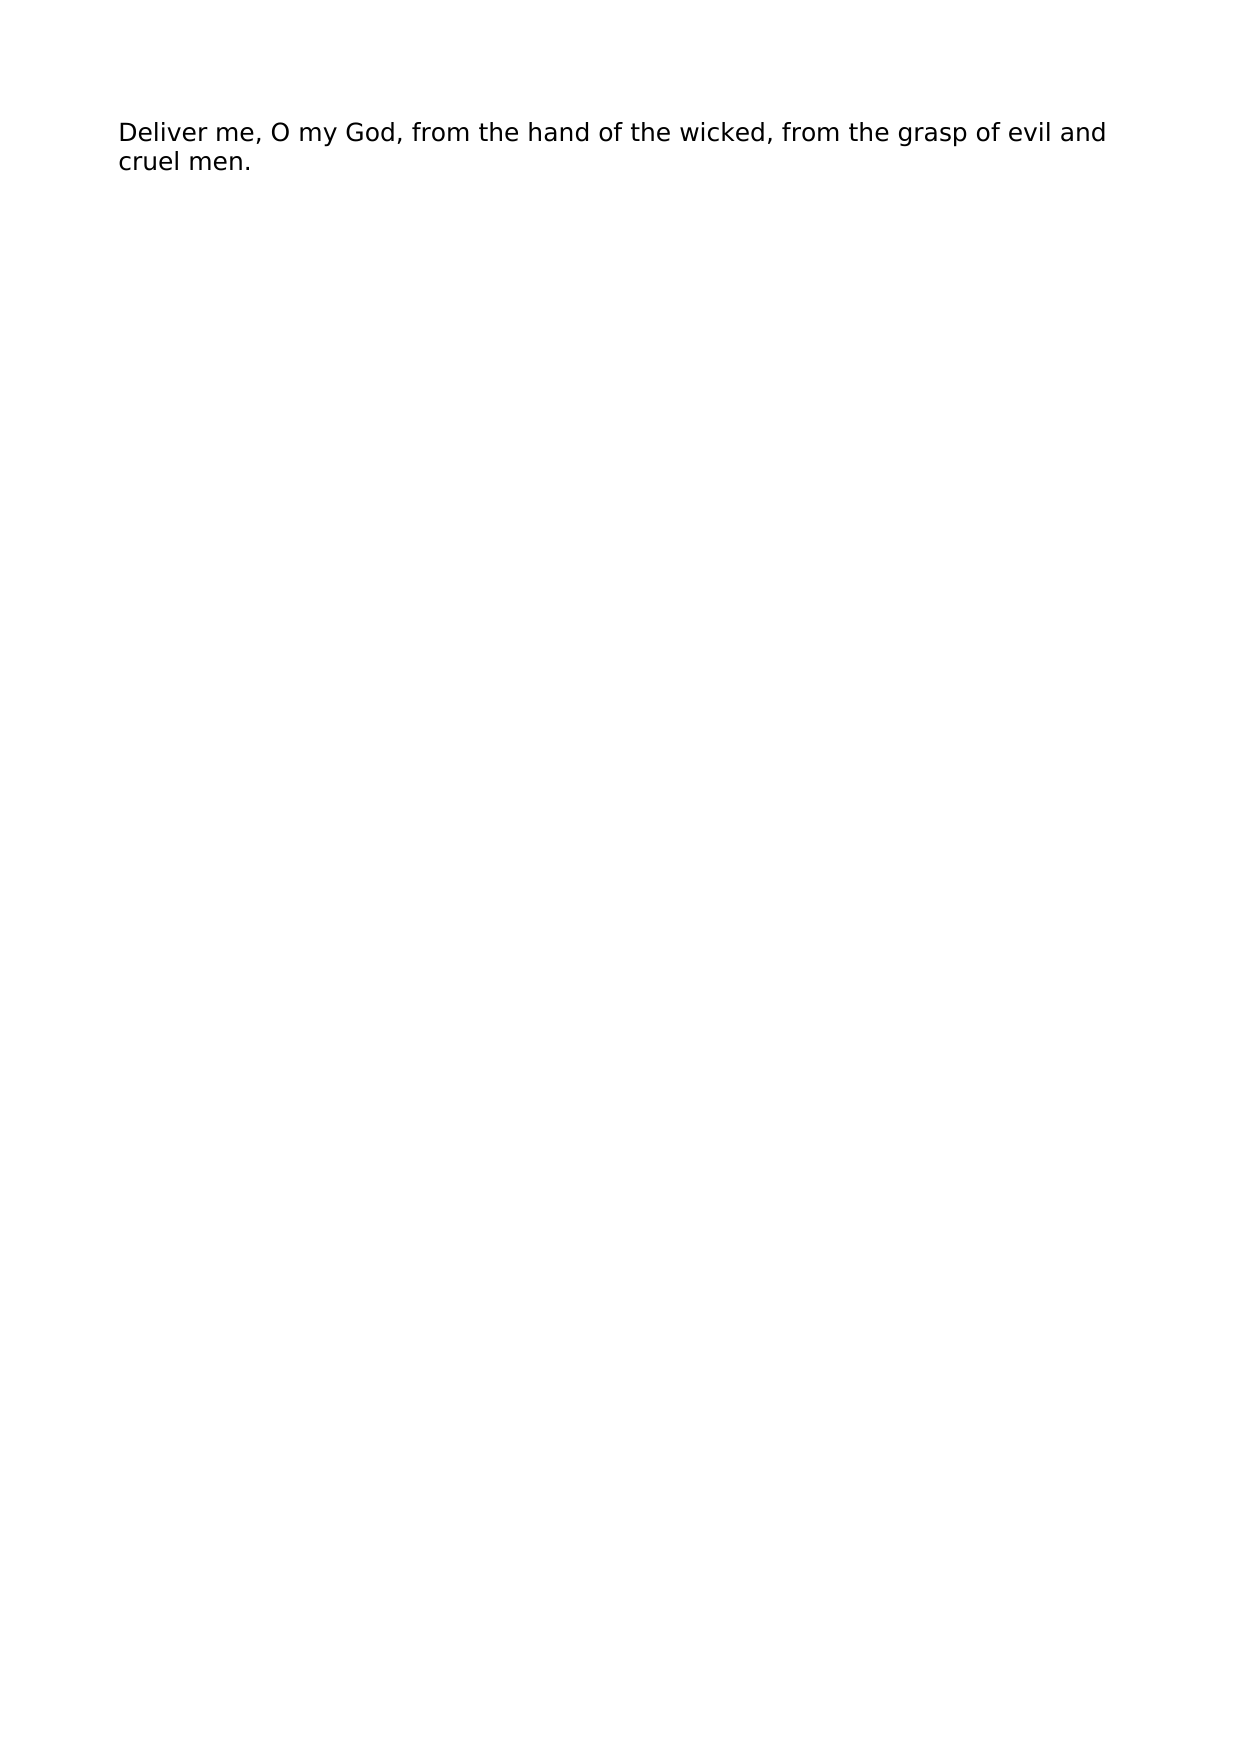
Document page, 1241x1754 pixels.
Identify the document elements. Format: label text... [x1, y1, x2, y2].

text Deliver me, O my God, from the hand of the wicked, from the grasp of evil and cruel men. [118, 118, 1122, 176]
